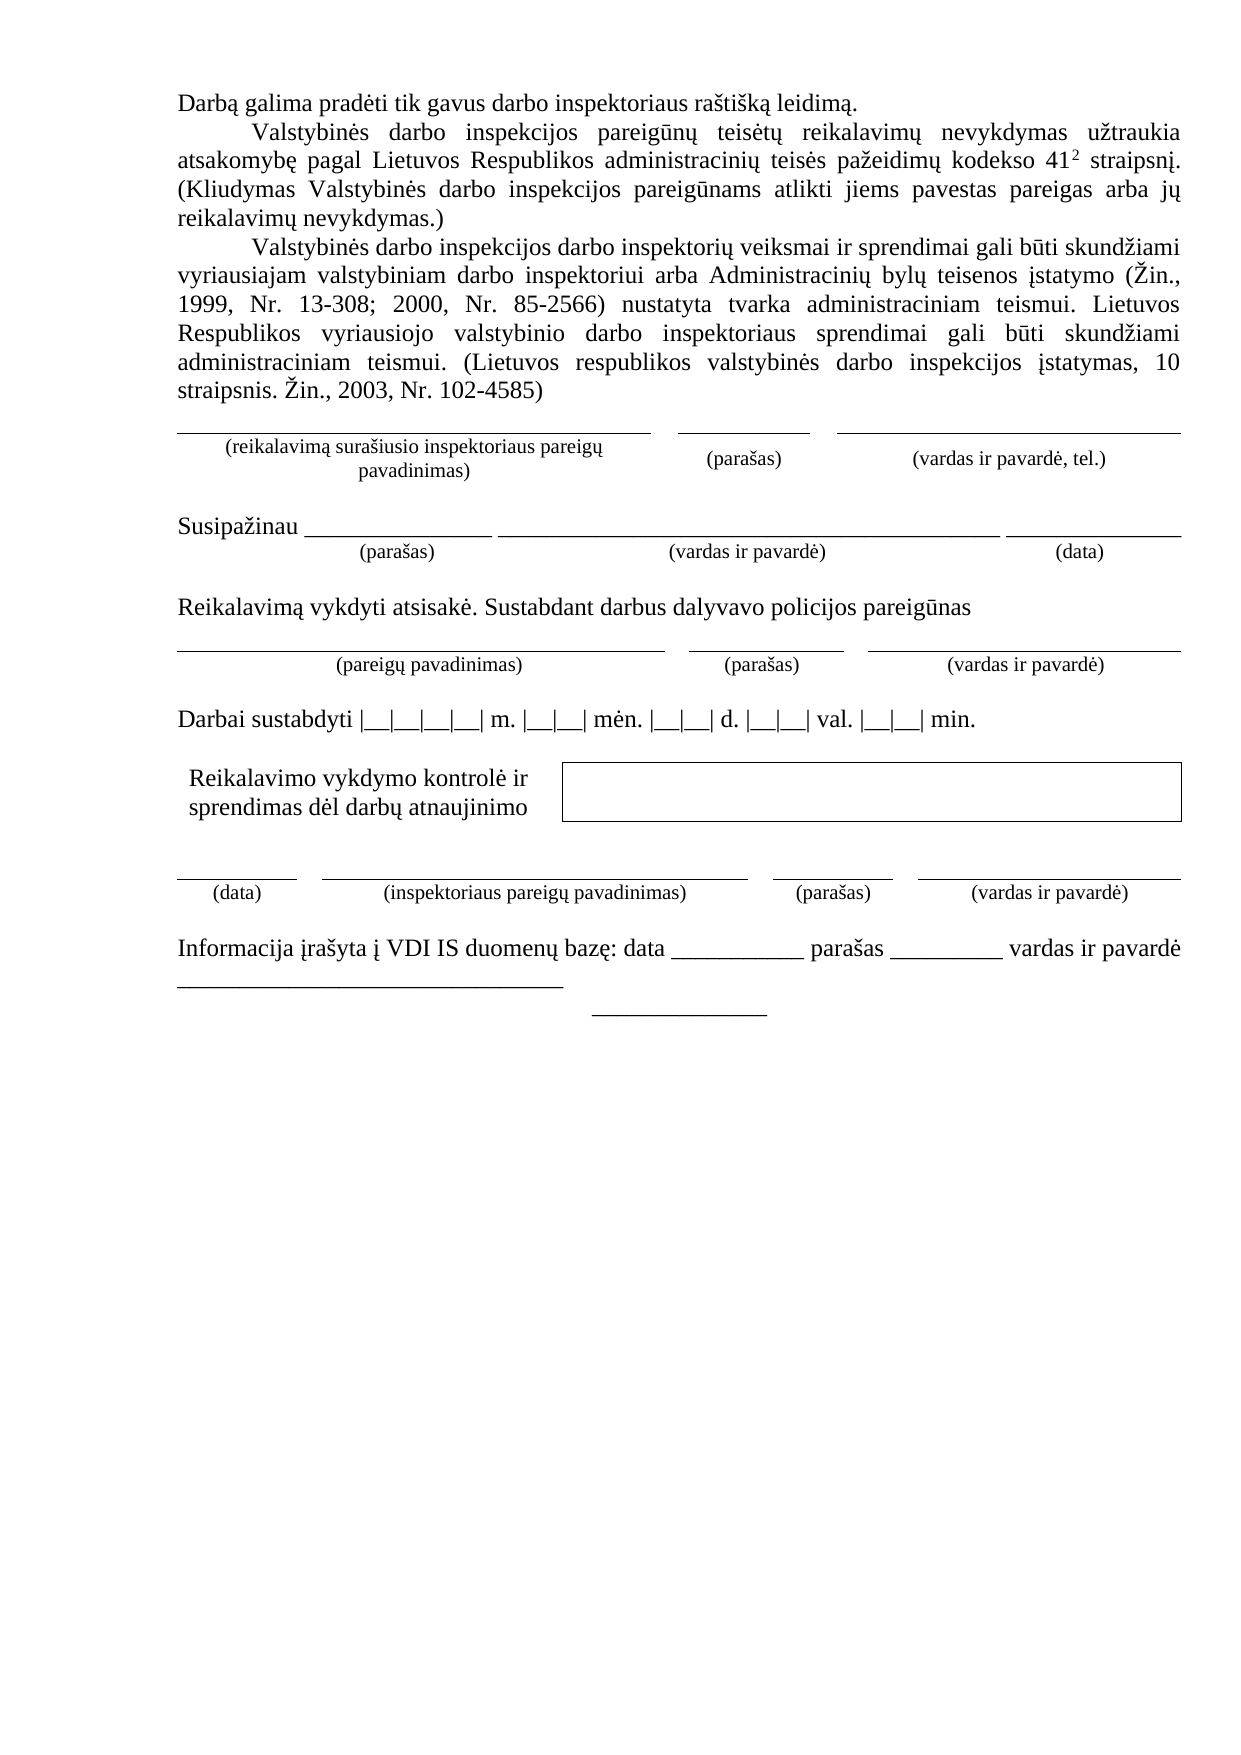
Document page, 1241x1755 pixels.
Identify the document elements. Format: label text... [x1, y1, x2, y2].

table_header [177, 850, 297, 879]
table_header [689, 621, 843, 651]
table_cell [651, 433, 678, 482]
text Valstybinės darbo inspekcijos darbo inspektorių veiksmai ir sprendimai gali būti skundžiami vyriausiajam valstybiniam darbo inspektoriui arba Administracinių bylų teisenos įstatymo (Žin., 1999, Nr. 13-308; 2000, Nr. 85-2566) nustatyta tvarka administraciniam teismui. Lietuvos Respublikos vyriausiojo valstybinio darbo inspektoriaus sprendimai gali būti skundžiami administraciniam teismui. (Lietuvos respublikos valstybinės darbo inspekcijos įstatymas, 10 straipsnis. Žin., 2003, Nr. 102-4585) [177, 232, 1181, 404]
table_cell (data) [177, 880, 297, 904]
table_cell (reikalavimą surašiusio inspektoriaus pareigų pavadinimas) [177, 434, 651, 482]
table_cell (parašas) [773, 880, 893, 904]
table_cell [748, 879, 773, 904]
table_header [177, 621, 664, 651]
table_cell [297, 879, 322, 904]
text ______________ [177, 990, 1181, 1019]
table_header [810, 404, 837, 433]
table_header [748, 850, 773, 879]
table_cell (vardas ir pavardė, tel.) [837, 434, 1181, 482]
table_header [177, 404, 651, 433]
table_header [563, 763, 1181, 821]
table_header [297, 850, 322, 879]
table_header [665, 621, 689, 651]
text Informacija įrašyta į VDI IS duomenų bazę: data parašas _________ vardas ir pavardė [177, 933, 1181, 962]
table_cell [810, 433, 837, 482]
table_cell (vardas ir pavardė) [918, 880, 1181, 904]
table_cell (inspektoriaus pareigų pavadinimas) [322, 880, 748, 904]
table_cell (pareigų pavadinimas) (parašas) (vardas ir pavardė) [177, 651, 1181, 676]
text Susipažinau _______________ ______________ [177, 511, 1181, 539]
text Reikalavimą vykdyti atsisakė. Sustabdant darbus dalyvavo policijos pareigūnas [177, 592, 1181, 621]
text Darbą galima pradėti tik gavus darbo inspektoriaus raštišką leidimą. [177, 88, 1181, 117]
table_header [868, 621, 1181, 651]
table_header [918, 850, 1181, 879]
table_header [322, 850, 748, 879]
table_header [651, 404, 678, 433]
table_cell [893, 879, 918, 904]
table_cell (parašas) [678, 434, 810, 482]
text Darbai sustabdyti |__|__|__|__| m. |__|__| mėn. |__|__| d. |__|__| val. |__|__| min. [177, 704, 1181, 733]
text Valstybinės darbo inspekcijos pareigūnų teisėtų reikalavimų nevykdymas užtraukia atsakomybę pagal Lietuvos Respublikos administracinių teisės pažeidimų kodekso 412 straipsnį. (Kliudymas Valstybinės darbo inspekcijos pareigūnams atlikti jiems pavestas pareigas arba jų reikalavimų nevykdymas.) [177, 117, 1181, 232]
table_header Reikalavimo vykdymo kontrolė ir sprendimas dėl darbų atnaujinimo [177, 762, 562, 821]
table_header [893, 850, 918, 879]
table_header [773, 850, 893, 879]
text (parašas) (vardas ir pavardė) (data) [177, 539, 1181, 563]
table_header [844, 621, 868, 651]
table_header [837, 404, 1181, 433]
table_header [678, 404, 810, 433]
